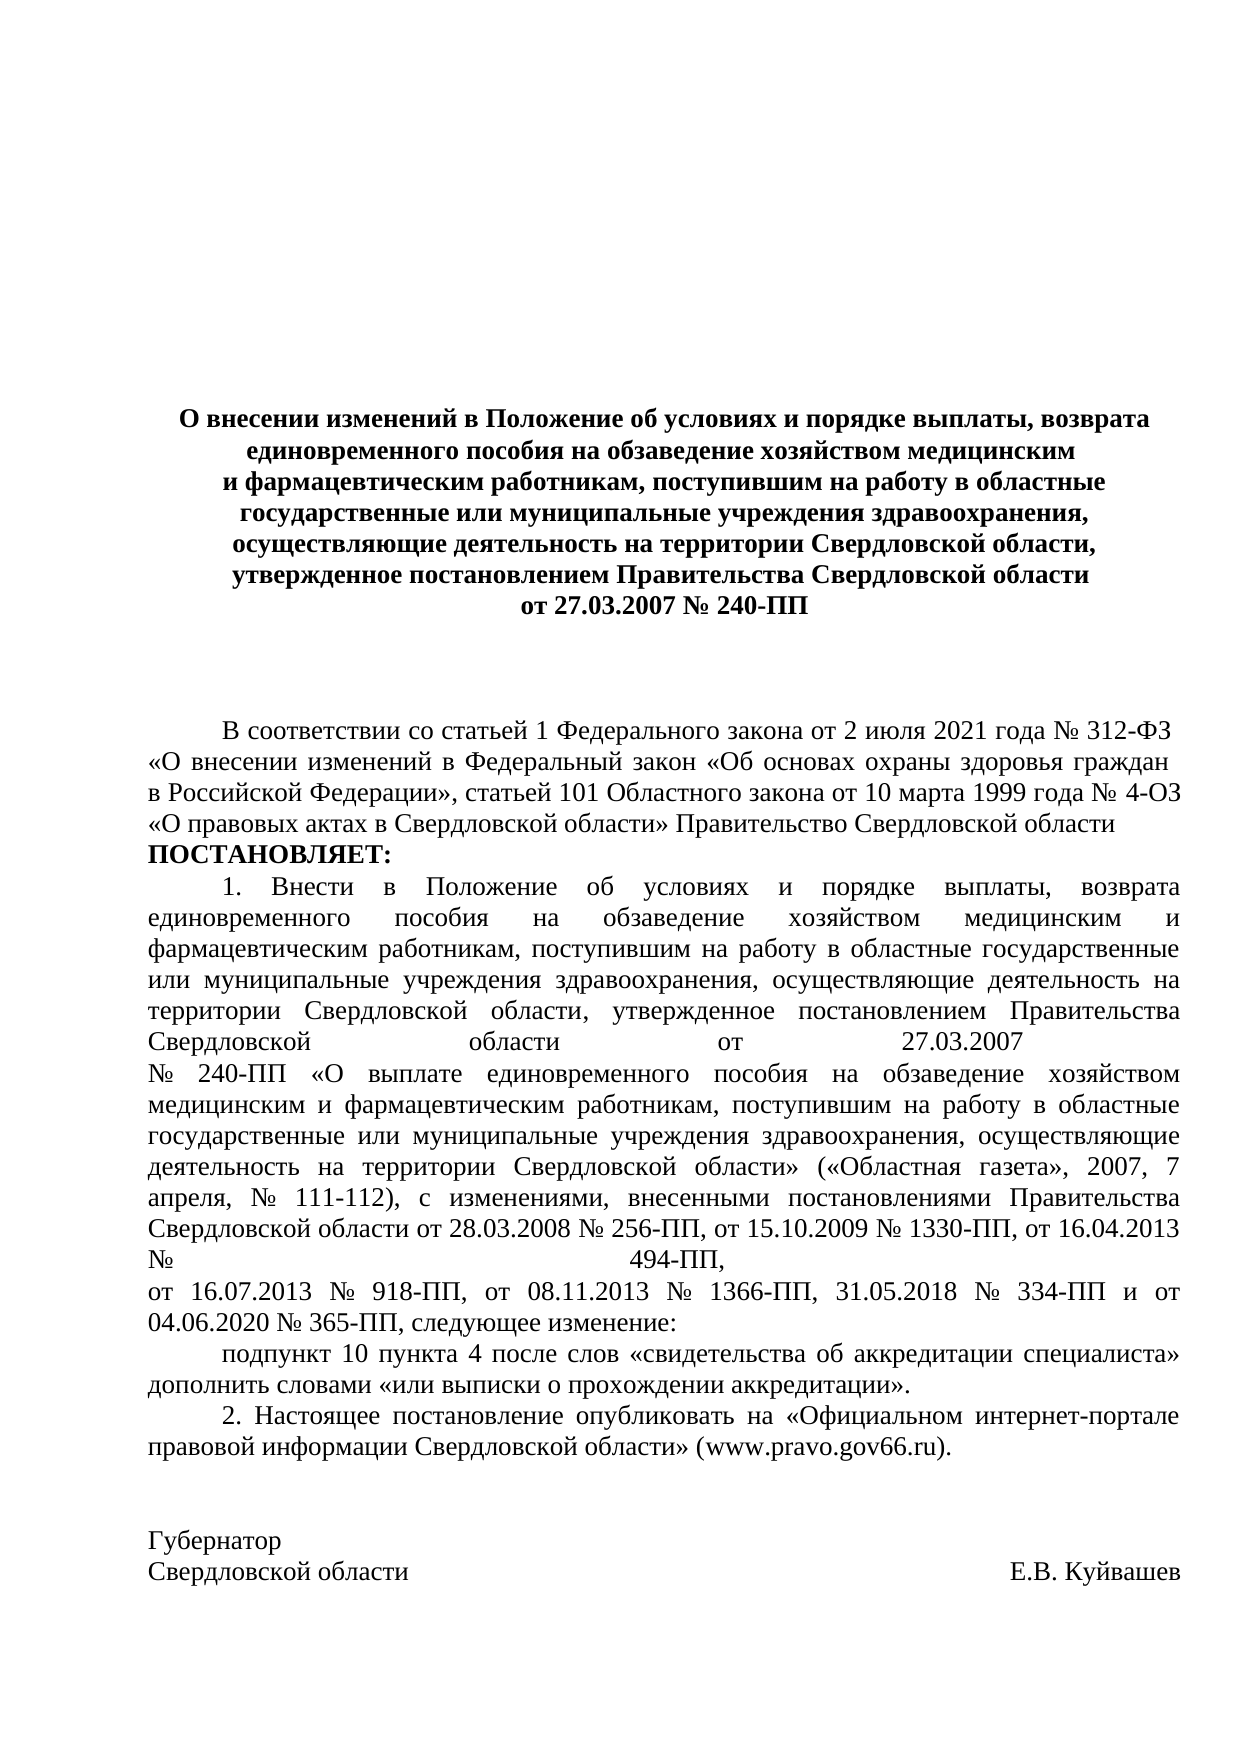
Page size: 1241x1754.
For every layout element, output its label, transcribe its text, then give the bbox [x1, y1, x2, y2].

list Настоящее постановление опубликовать на «Официальном интернет-портале правовой информации Свердловской области» (www.pravo.gov66.ru). [148, 1399, 1181, 1462]
list Внести в Положение об условиях и порядке выплаты, возврата единовременного пособия на обзаведение хозяйством медицинским и фармацевтическим работникам, поступившим на работу в областные государственные или муниципальные учреждения здравоохранения, осуществляющие деятельность на территории Свердловской области, утвержденное постановлением Правительства Свердловской области от 27.03.2007 № 240-ПП «О выплате единовременного пособия на обзаведение хозяйством медицинским и фармацевтическим работникам, поступившим на работу в областные государственные или муниципальные учреждения здравоохранения, осуществляющие деятельность на территории Свердловской области» («Областная газета», 2007, 7 апреля, № 111-112), с изменениями, внесенными постановлениями Правительства Свердловской области от 28.03.2008 № 256-ПП, от 15.10.2009 № 1330-ПП, от 16.04.2013 № 494-ПП, от 16.07.2013 № 918-ПП, от 08.11.2013 № 1366-ПП, 31.05.2018 № 334-ПП и от 04.06.2020 № 365-ПП, следующее изменение: [148, 870, 1181, 1337]
text Губернатор [148, 1524, 1181, 1555]
text ПОСТАНОВЛЯЕТ: [148, 839, 1181, 870]
text В соответствии со статьей 1 Федерального закона от 2 июля 2021 года № 312-ФЗ «О внесении изменений в Федеральный закон «Об основах охраны здоровья граждан в Российской Федерации», статьей 101 Областного закона от 10 марта 1999 года № 4‑ОЗ «О правовых актах в Свердловской области» Правительство Свердловской области [148, 714, 1181, 839]
text подпункт 10 пункта 4 после слов «свидетельства об аккредитации специалиста» дополнить словами «или выписки о прохождении аккредитации». [148, 1337, 1181, 1399]
text О внесении изменений в Положение об условиях и порядке выплаты, возврата единовременного пособия на обзаведение хозяйством медицинским и фармацевтическим работникам, поступившим на работу в областные государственные или муниципальные учреждения здравоохранения, осуществляющие деятельность на территории Свердловской области, утвержденное постановлением Правительства Свердловской области от 27.03.2007 № 240-ПП [148, 403, 1181, 621]
text Свердловской области Е.В. Куйвашев [148, 1555, 1181, 1586]
